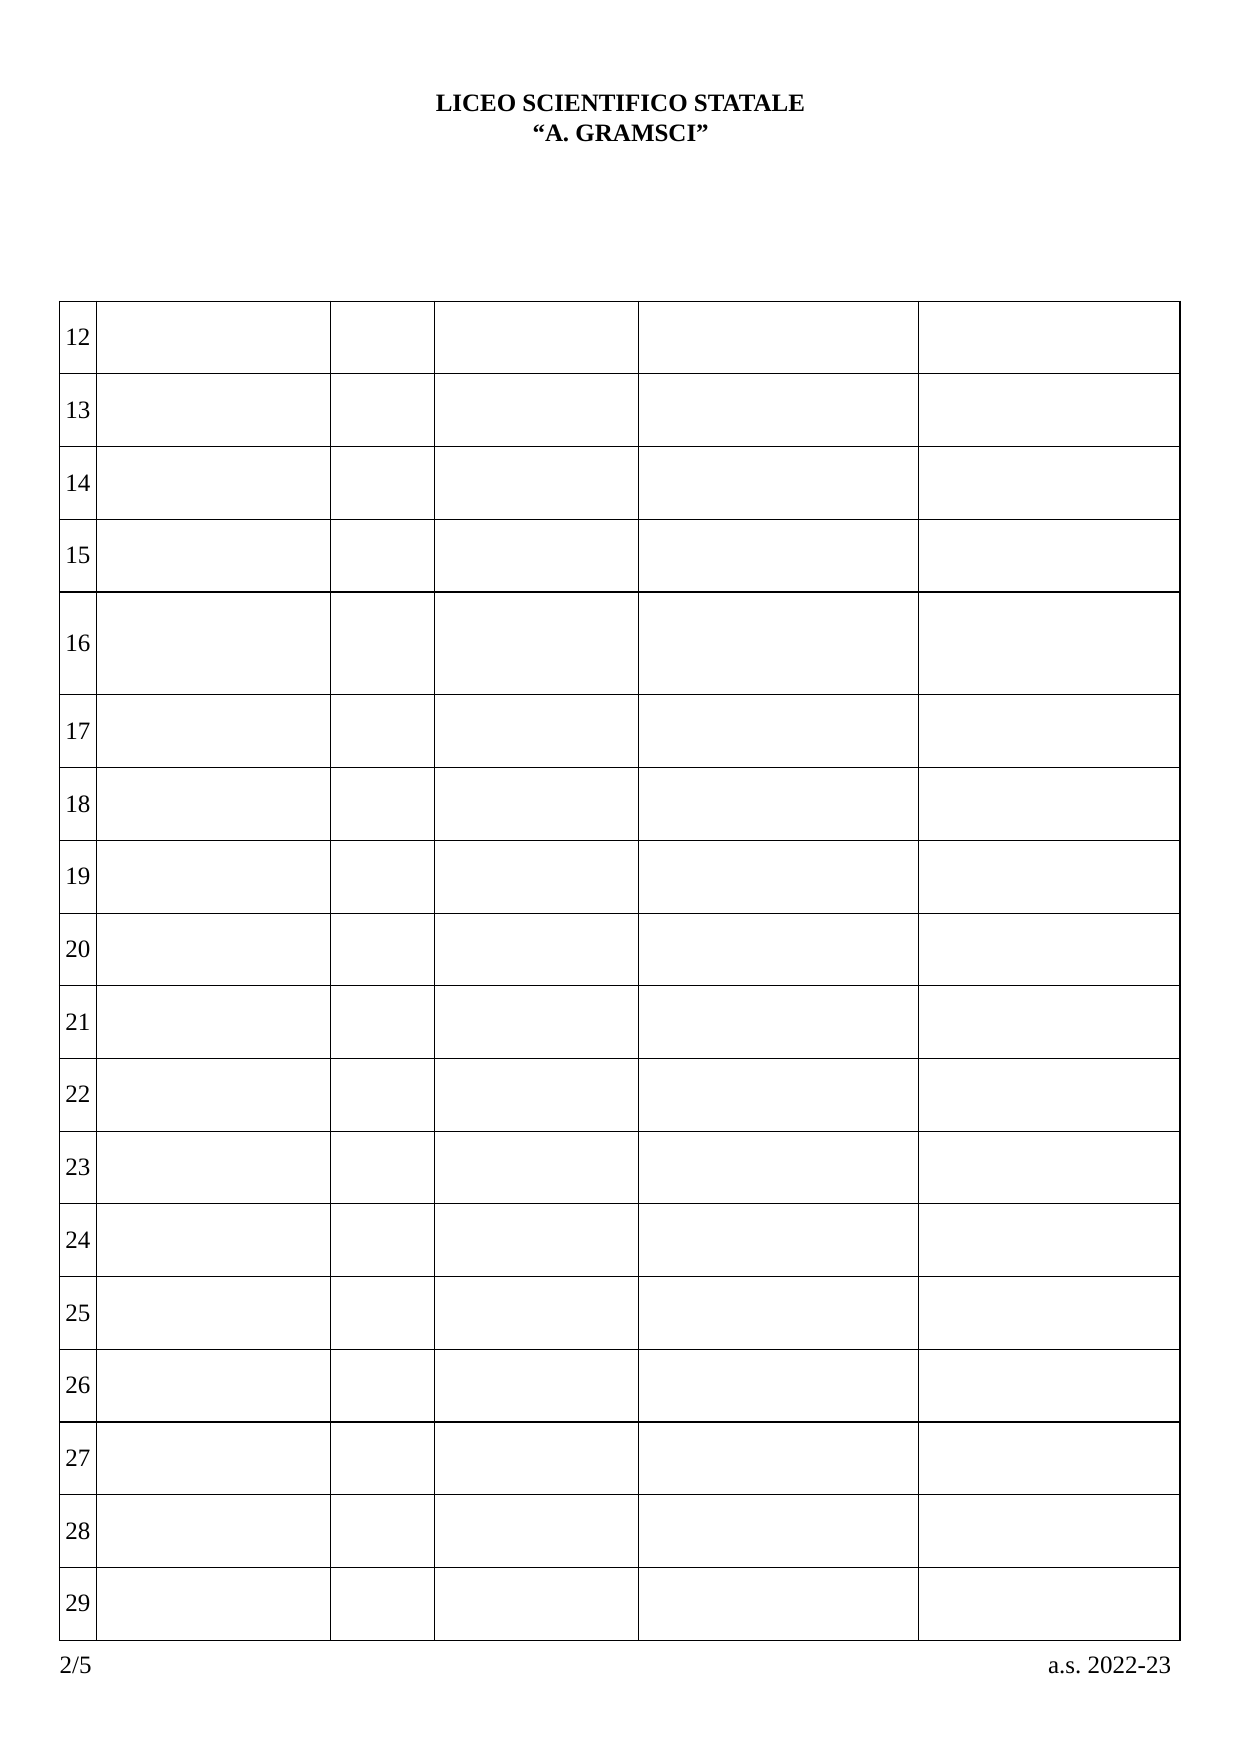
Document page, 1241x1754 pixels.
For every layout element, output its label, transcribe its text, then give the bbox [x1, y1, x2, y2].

table_cell [919, 374, 1179, 446]
table_cell 20 [60, 914, 96, 985]
table_cell [919, 1204, 1179, 1276]
table_cell [639, 447, 918, 519]
table_cell 19 [60, 841, 96, 912]
table_cell [919, 1132, 1179, 1203]
table_cell [639, 768, 918, 840]
table_cell [919, 1423, 1179, 1494]
table_cell [331, 1059, 434, 1131]
table_cell [97, 520, 330, 591]
table_cell [919, 1568, 1179, 1639]
table_cell [919, 302, 1179, 373]
table_cell [331, 302, 434, 373]
table_cell 14 [60, 447, 96, 519]
table_cell [639, 841, 918, 912]
table_cell [331, 1495, 434, 1567]
table_cell [435, 447, 638, 519]
table_cell [331, 1132, 434, 1203]
table_cell 17 [60, 695, 96, 767]
table_cell [919, 1350, 1179, 1421]
table_cell [639, 986, 918, 1058]
table_cell [97, 374, 330, 446]
table_cell [639, 1423, 918, 1494]
table_cell [919, 768, 1179, 840]
table_cell [435, 841, 638, 912]
table_cell [919, 447, 1179, 519]
table_cell [639, 1568, 918, 1639]
table_cell [331, 1277, 434, 1349]
table_cell [331, 768, 434, 840]
table_cell 27 [60, 1423, 96, 1494]
table_cell [331, 374, 434, 446]
table_cell [639, 302, 918, 373]
table_cell [435, 986, 638, 1058]
table_cell [331, 841, 434, 912]
table_cell [97, 1204, 330, 1276]
table_cell [331, 1350, 434, 1421]
table_cell [435, 520, 638, 591]
table_cell [639, 1277, 918, 1349]
table_cell [639, 1350, 918, 1421]
table_cell [435, 1350, 638, 1421]
table_cell [919, 986, 1179, 1058]
table_cell [331, 986, 434, 1058]
table_cell [331, 914, 434, 985]
table_cell [639, 374, 918, 446]
table_cell [639, 914, 918, 985]
table_cell [435, 1277, 638, 1349]
table_cell [97, 1495, 330, 1567]
table_cell [331, 695, 434, 767]
table_cell [331, 447, 434, 519]
table_cell [435, 1568, 638, 1639]
table_cell [97, 1059, 330, 1131]
table_cell 21 [60, 986, 96, 1058]
table_cell [435, 768, 638, 840]
table_cell [639, 593, 918, 694]
table_cell [919, 914, 1179, 985]
table_cell [97, 1277, 330, 1349]
table_cell [435, 374, 638, 446]
table_cell [97, 1350, 330, 1421]
table_cell [435, 1423, 638, 1494]
table_cell 24 [60, 1204, 96, 1276]
table_cell [97, 986, 330, 1058]
table_cell 23 [60, 1132, 96, 1203]
table_cell [919, 1495, 1179, 1567]
table_cell [639, 1204, 918, 1276]
table_cell 22 [60, 1059, 96, 1131]
table_cell 12 [60, 302, 96, 373]
table_cell [919, 1059, 1179, 1131]
table_cell [919, 520, 1179, 591]
table_cell [639, 1132, 918, 1203]
table_cell [435, 1204, 638, 1276]
table_cell [97, 841, 330, 912]
table_cell 25 [60, 1277, 96, 1349]
table_cell [97, 302, 330, 373]
table_cell 13 [60, 374, 96, 446]
table_cell 29 [60, 1568, 96, 1639]
table_cell [97, 447, 330, 519]
table_cell [435, 1059, 638, 1131]
table_cell [435, 1132, 638, 1203]
table_cell 26 [60, 1350, 96, 1421]
table_cell [919, 841, 1179, 912]
table_cell [919, 695, 1179, 767]
table_cell [435, 302, 638, 373]
table_cell [435, 1495, 638, 1567]
table_cell [97, 1132, 330, 1203]
table_cell 15 [60, 520, 96, 591]
table_cell [639, 520, 918, 591]
table_cell [97, 768, 330, 840]
table_cell [435, 593, 638, 694]
table_cell [435, 914, 638, 985]
table_cell [331, 1204, 434, 1276]
table_cell [639, 1495, 918, 1567]
table_cell [97, 695, 330, 767]
table_cell [331, 520, 434, 591]
table_cell [435, 695, 638, 767]
table_cell 16 [60, 593, 96, 694]
table_cell [331, 1568, 434, 1639]
table_cell [331, 1423, 434, 1494]
table_cell [639, 1059, 918, 1131]
table_cell [331, 593, 434, 694]
table_cell 28 [60, 1495, 96, 1567]
table_cell [97, 1568, 330, 1639]
table_cell [97, 1423, 330, 1494]
table_cell 18 [60, 768, 96, 840]
table_cell [97, 593, 330, 694]
table_cell [919, 593, 1179, 694]
table_cell [919, 1277, 1179, 1349]
table_cell [97, 914, 330, 985]
table_cell [639, 695, 918, 767]
